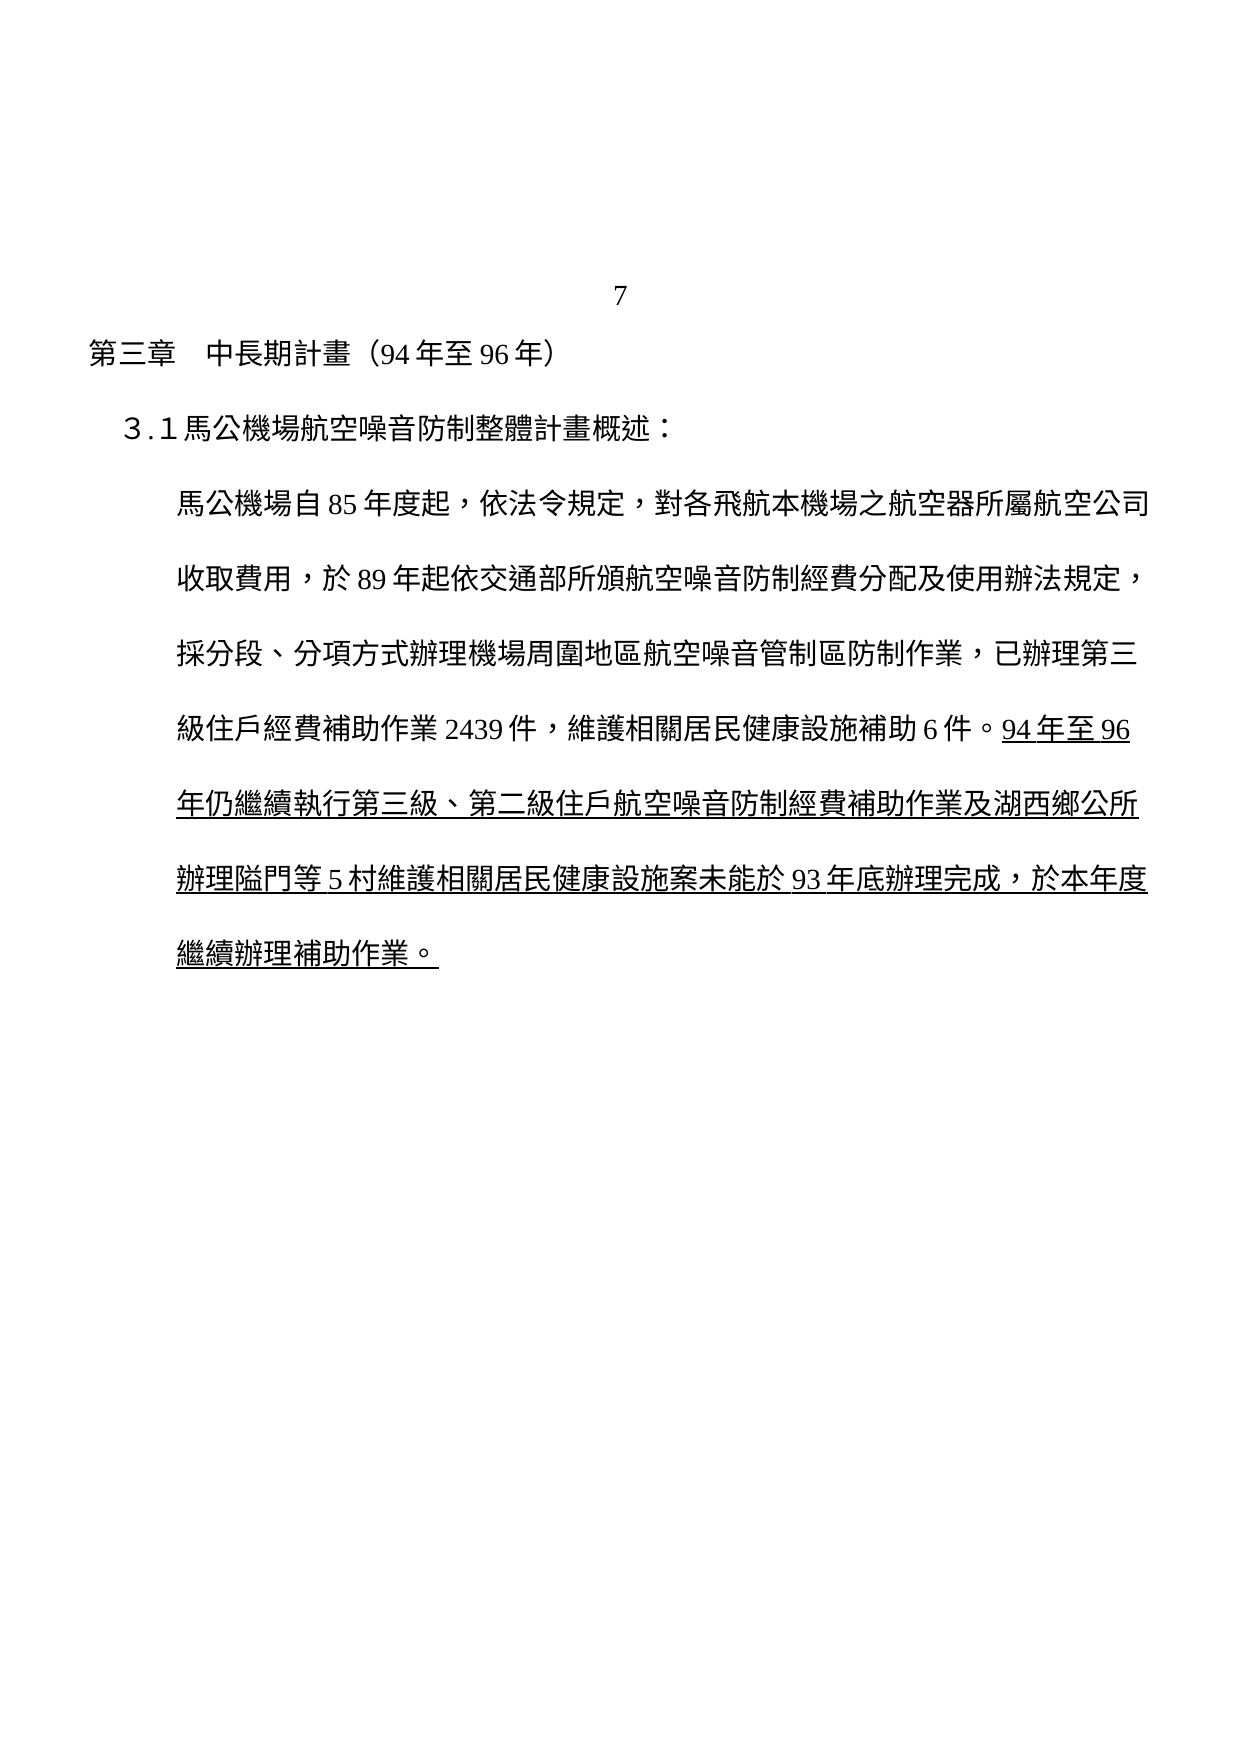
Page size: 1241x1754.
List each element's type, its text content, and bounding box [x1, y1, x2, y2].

text 馬公機場自85年度起，依法令規定，對各飛航本機場之航空器所屬航空公司收取費用，於89年起依交通部所頒航空噪音防制經費分配及使用辦法規定，採分段、分項方式辦理機場周圍地區航空噪音管制區防制作業，已辦理第三級住戶經費補助作業2439件，維護相關居民健康設施補助6件。94年至96年仍繼續執行第三級、第二級住戶航空噪音防制經費補助作業及湖西鄉公所辦理隘門等5村維護相關居民健康設施案未能於93年底辦理完成，於本年度繼續辦理補助作業。 [89, 464, 1152, 989]
text 7 [89, 277, 1152, 314]
text 第三章 中長期計畫（94年至96年） [89, 314, 1152, 389]
text ３.１馬公機場航空噪音防制整體計畫概述： [89, 389, 1152, 464]
